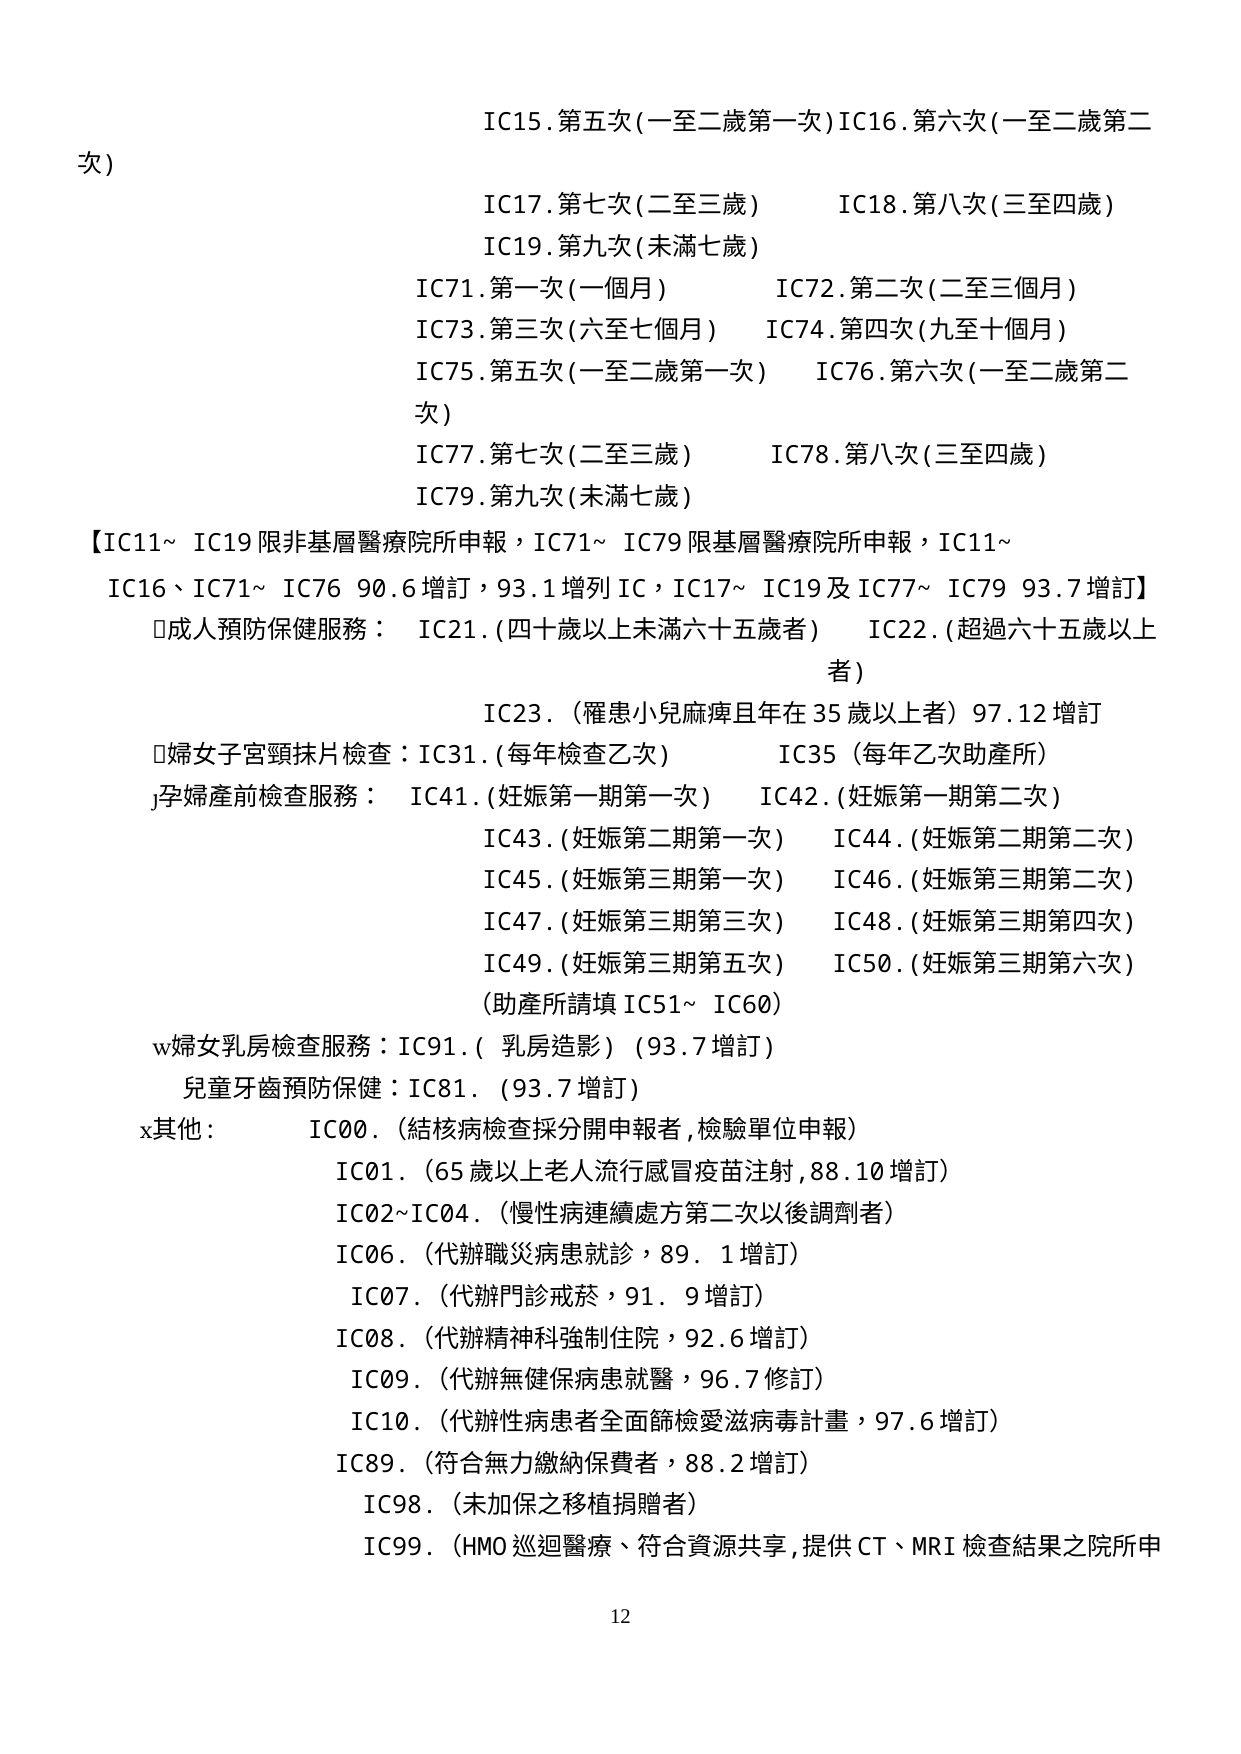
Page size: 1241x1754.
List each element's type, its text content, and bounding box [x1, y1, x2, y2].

text IC17.第七次(二至三歲) IC18.第八次(三至四歲) [77, 179, 1163, 221]
text IC49.(妊娠第三期第五次) IC50.(妊娠第三期第六次) [77, 938, 1163, 979]
text IC10.（代辦性病患者全面篩檢愛滋病毒計畫，97.6增訂） [139, 1396, 1163, 1438]
text （助產所請填IC51~ IC60） [77, 979, 1163, 1021]
text IC08.（代辦精神科強制住院，92.6增訂） [139, 1313, 1163, 1354]
text IC73.第三次(六至七個月) IC74.第四次(九至十個月) [414, 304, 1163, 346]
text 兒童牙齒預防保健：IC81. (93.7增訂) [77, 1063, 1163, 1104]
text 婦女乳房檢查服務：IC91.( 乳房造影) (93.7增訂) [77, 1021, 1163, 1063]
text IC99.（HMO巡迴醫療、符合資源共享,提供CT、MRI檢查結果之院所申 [77, 1521, 1163, 1563]
text 婦女子宮頸抹片檢查：IC31.(每年檢查乙次) IC35（每年乙次助產所） [77, 729, 1163, 771]
text IC89.（符合無力繳納保費者，88.2增訂） [139, 1438, 1163, 1479]
text 【IC11~ IC19限非基層醫療院所申報，IC71~ IC79限基層醫療院所申報，IC11~ IC16、IC71~ IC76 90.6增訂，93.1增列IC，IC17~ IC19及IC77~ IC79 93.7增訂】 [77, 513, 1163, 604]
text 成人預防保健服務： IC21.(四十歲以上未滿六十五歲者) IC22.(超過六十五歲以上者) [77, 604, 1163, 688]
text IC71.第一次(一個月) IC72.第二次(二至三個月) [414, 263, 1163, 304]
text IC23.（罹患小兒麻痺且年在35歲以上者）97.12增訂 [77, 688, 1163, 729]
text 其他: IC00.（結核病檢查採分開申報者,檢驗單位申報） [139, 1104, 1163, 1146]
text IC06.（代辦職災病患就診，89. 1增訂） [139, 1229, 1163, 1271]
text IC79.第九次(未滿七歲) [414, 471, 1163, 513]
text IC47.(妊娠第三期第三次) IC48.(妊娠第三期第四次) [77, 896, 1163, 938]
text IC07.（代辦門診戒菸，91. 9增訂） [139, 1271, 1163, 1313]
text IC15.第五次(一至二歲第一次)IC16.第六次(一至二歲第二次) [77, 96, 1163, 179]
text IC45.(妊娠第三期第一次) IC46.(妊娠第三期第二次) [77, 854, 1163, 896]
text IC77.第七次(二至三歲) IC78.第八次(三至四歲) [414, 429, 1163, 471]
text 孕婦產前檢查服務： IC41.(妊娠第一期第一次) IC42.(妊娠第一期第二次) [77, 771, 1163, 813]
text IC43.(妊娠第二期第一次) IC44.(妊娠第二期第二次) [77, 813, 1163, 854]
text IC98.（未加保之移植捐贈者） [77, 1479, 1163, 1521]
text IC09.（代辦無健保病患就醫，96.7修訂） [139, 1354, 1163, 1396]
text IC19.第九次(未滿七歲) [77, 221, 1163, 263]
text IC75.第五次(一至二歲第一次) IC76.第六次(一至二歲第二次) [414, 346, 1163, 429]
text IC01.（65歲以上老人流行感冒疫苗注射,88.10增訂） [139, 1146, 1163, 1188]
text IC02~IC04.（慢性病連續處方第二次以後調劑者） [139, 1188, 1163, 1229]
